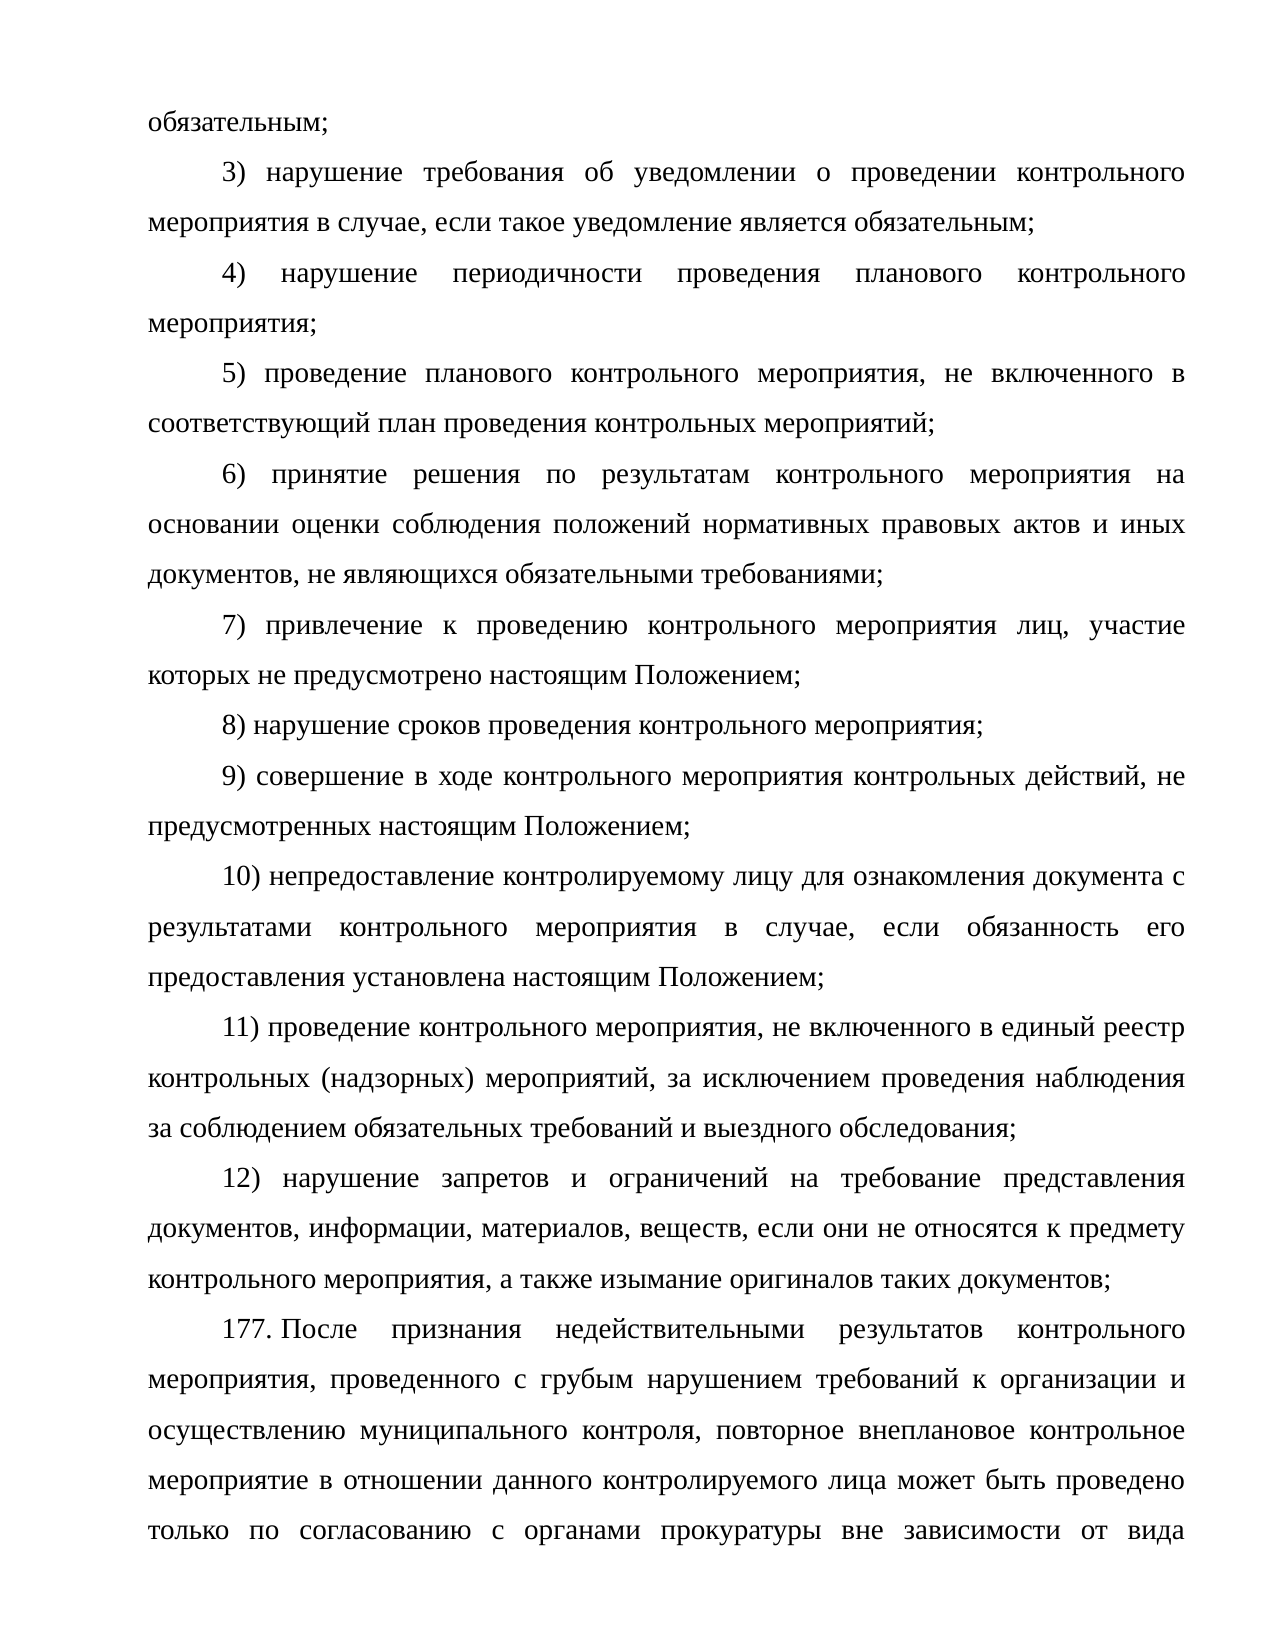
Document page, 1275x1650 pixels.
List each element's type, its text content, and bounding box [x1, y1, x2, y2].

text 4) нарушение периодичности проведения планового контрольного мероприятия; [148, 255, 1186, 338]
text 6) принятие решения по результатам контрольного мероприятия на основании оценки соблюдения положений нормативных правовых актов и иных документов, не являющихся обязательными требованиями; [148, 456, 1186, 590]
list После признания недействительными результатов контрольного мероприятия, проведенного с грубым нарушением требований к организации и осуществлению муниципального контроля, повторное внеплановое контрольное мероприятие в отношении данного контролируемого лица может быть проведено только по согласованию с органами прокуратуры вне зависимости от вида [148, 1311, 1186, 1546]
text 3) нарушение требования об уведомлении о проведении контрольного мероприятия в случае, если такое уведомление является обязательным; [148, 154, 1186, 238]
text 10) непредоставление контролируемому лицу для ознакомления документа с результатами контрольного мероприятия в случае, если обязанность его предоставления установлена настоящим Положением; [148, 858, 1186, 993]
text обязательным; [148, 104, 1186, 137]
text 12) нарушение запретов и ограничений на требование представления документов, информации, материалов, веществ, если они не относятся к предмету контрольного мероприятия, а также изымание оригиналов таких документов; [148, 1160, 1186, 1294]
text 9) совершение в ходе контрольного мероприятия контрольных действий, не предусмотренных настоящим Положением; [148, 758, 1186, 842]
text 7) привлечение к проведению контрольного мероприятия лиц, участие которых не предусмотрено настоящим Положением; [148, 607, 1186, 691]
text 8) нарушение сроков проведения контрольного мероприятия; [148, 707, 1186, 741]
text 11) проведение контрольного мероприятия, не включенного в единый реестр контрольных (надзорных) мероприятий, за исключением проведения наблюдения за соблюдением обязательных требований и выездного обследования; [148, 1009, 1186, 1143]
text 5) проведение планового контрольного мероприятия, не включенного в соответствующий план проведения контрольных мероприятий; [148, 355, 1186, 439]
